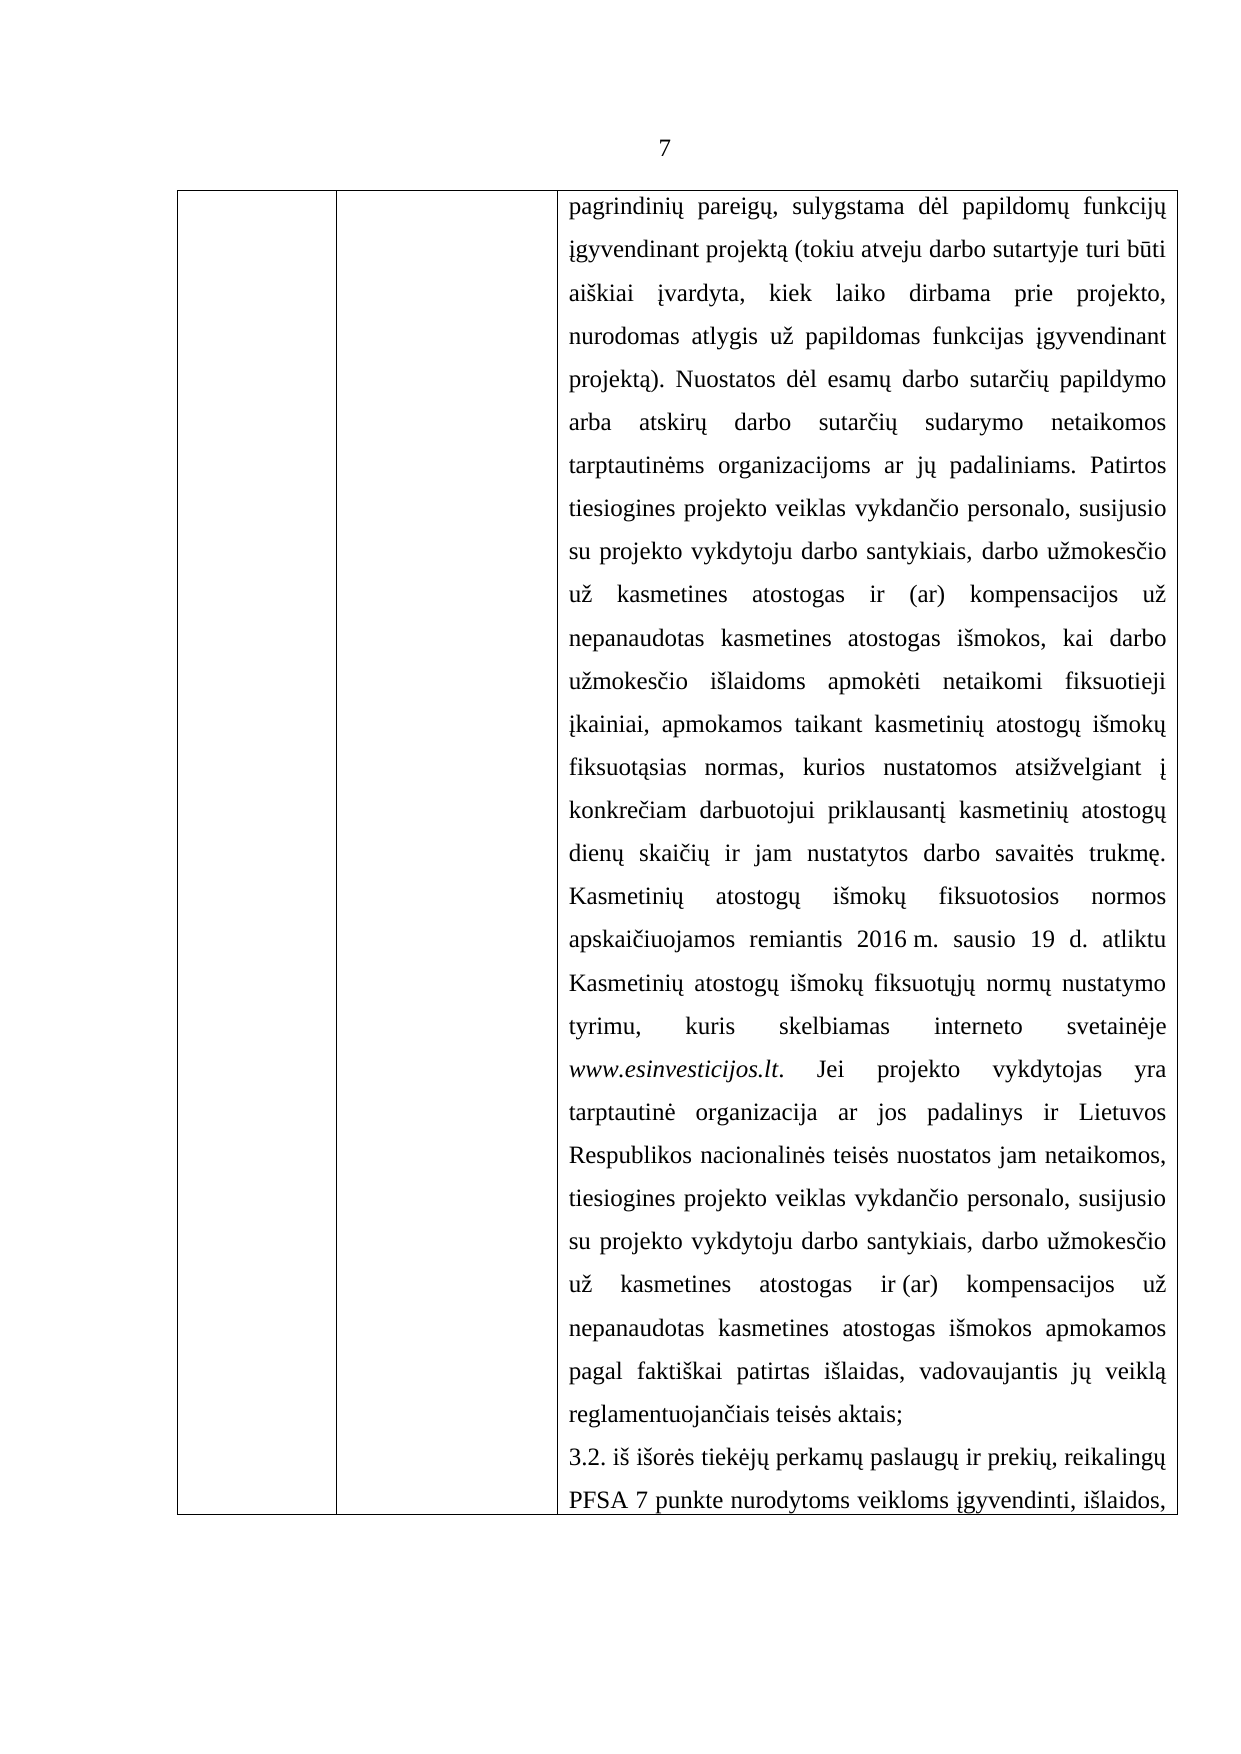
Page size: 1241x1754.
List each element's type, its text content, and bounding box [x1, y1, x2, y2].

table_cell [337, 191, 557, 1514]
table_cell [178, 191, 336, 1514]
table_cell pagrindinių pareigų, sulygstama dėl papildomų funkcijų įgyvendinant projektą (tokiu atveju darbo sutartyje turi būti aiškiai įvardyta, kiek laiko dirbama prie projekto, nurodomas atlygis už papildomas funkcijas įgyvendinant projektą). Nuostatos dėl esamų darbo sutarčių papildymo arba atskirų darbo sutarčių sudarymo netaikomos tarptautinėms organizacijoms ar jų padaliniams. Patirtos tiesiogines projekto veiklas vykdančio personalo, susijusio su projekto vykdytoju darbo santykiais, darbo užmokesčio už kasmetines atostogas ir (ar) kompensacijos už nepanaudotas kasmetines atostogas išmokos, kai darbo užmokesčio išlaidoms apmokėti netaikomi fiksuotieji įkainiai, apmokamos taikant kasmetinių atostogų išmokų fiksuotąsias normas, kurios nustatomos atsižvelgiant į konkrečiam darbuotojui priklausantį kasmetinių atostogų dienų skaičių ir jam nustatytos darbo savaitės trukmę. Kasmetinių atostogų išmokų fiksuotosios normos apskaičiuojamos remiantis 2016 m. sausio 19 d. atliktu Kasmetinių atostogų išmokų fiksuotųjų normų nustatymo tyrimu, kuris skelbiamas interneto svetainėje www.esinvesticijos.lt. Jei projekto vykdytojas yra tarptautinė organizacija ar jos padalinys ir Lietuvos Respublikos nacionalinės teisės nuostatos jam netaikomos, tiesiogines projekto veiklas vykdančio personalo, susijusio su projekto vykdytoju darbo santykiais, darbo užmokesčio už kasmetines atostogas ir (ar) kompensacijos už nepanaudotas kasmetines atostogas išmokos apmokamos pagal faktiškai patirtas išlaidas, vadovaujantis jų veiklą reglamentuojančiais teisės aktais; 3.2. iš išorės tiekėjų perkamų paslaugų ir prekių, reikalingų PFSA 7 punkte nurodytoms veikloms įgyvendinti, išlaidos, [558, 191, 1177, 1514]
